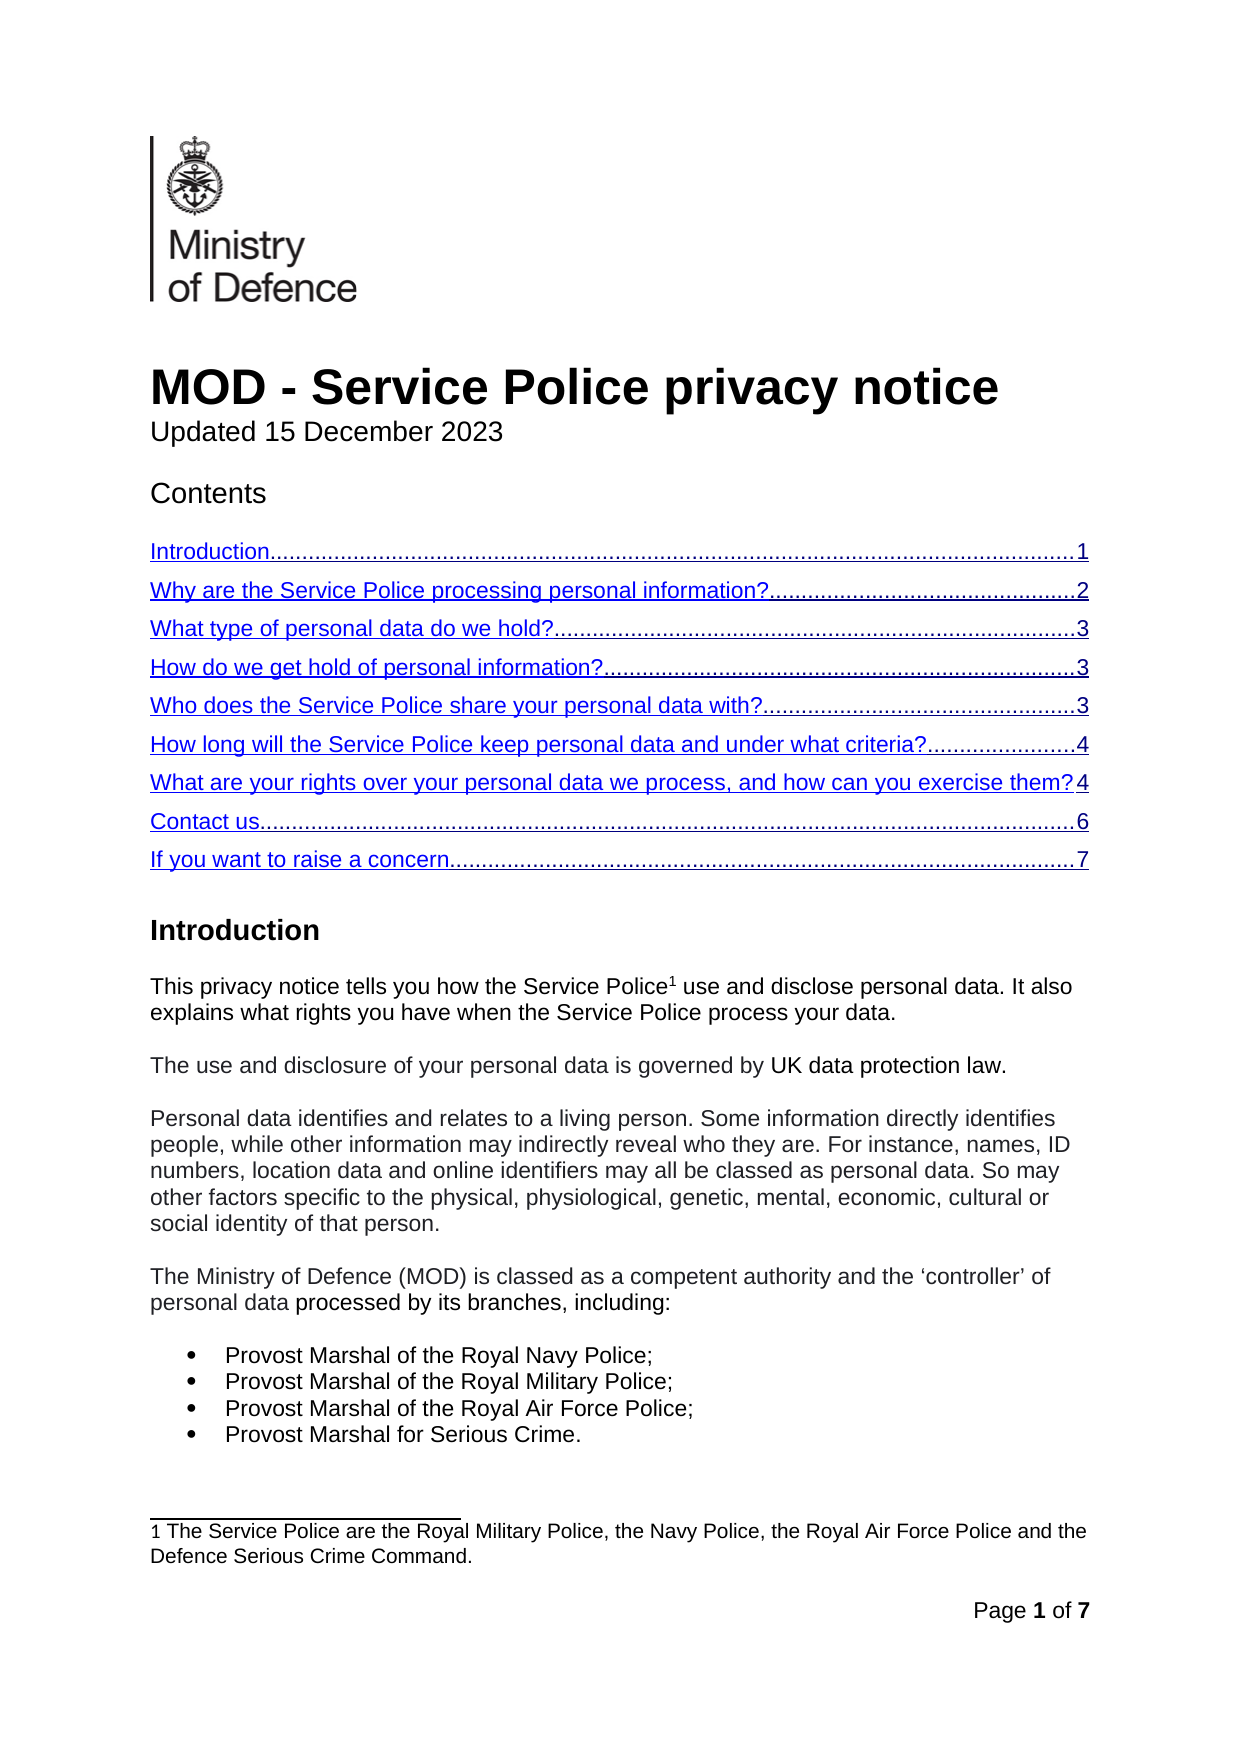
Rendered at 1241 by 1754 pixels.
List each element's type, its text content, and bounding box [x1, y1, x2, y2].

text Updated 15 December 2023 [150, 415, 1090, 448]
text The use and disclosure of your personal data is governed by UK data protection law. [150, 1052, 1090, 1078]
text Personal data identifies and relates to a living person. Some information directly identifies people, while other information may indirectly reveal who they are. For instance, names, ID numbers, location data and online identifiers may all be classed as personal data. So may other factors specific to the physical, physiological, genetic, mental, economic, cultural or social identity of that person. [150, 1104, 1090, 1236]
text If you want to raise a concern 7 [150, 846, 1090, 873]
list Provost Marshal of the Royal Air Force Police; [187, 1394, 1090, 1421]
text This privacy notice tells you how the Service Police use and disclose personal data. It also explains what rights you have when the Service Police process your data. [150, 973, 1090, 1026]
text The Service Police are the Royal Military Police, the Navy Police, the Royal Air Force Police and the Defence Serious Crime Command. [150, 1519, 1090, 1568]
text What type of personal data do we hold? 3 [150, 615, 1090, 641]
list Provost Marshal of the Royal Military Police; [187, 1368, 1090, 1394]
text The Ministry of Defence (MOD) is classed as a competent authority and the ‘controller’ of personal data processed by its branches, including: [150, 1263, 1090, 1315]
subtitle Introduction [150, 913, 1090, 946]
text Introduction 1 [150, 538, 1090, 564]
text How long will the Service Police keep personal data and under what criteria? 4 [150, 731, 1090, 757]
text What are your rights over your personal data we process, and how can you exercise them? 4 [150, 769, 1090, 796]
subtitle Contents [150, 476, 1090, 510]
list Provost Marshal of the Royal Navy Police; [187, 1342, 1090, 1368]
text MOD - Service Police privacy notice [150, 358, 1090, 415]
text Contact us 6 [150, 808, 1090, 834]
text Why are the Service Police processing personal information? 2 [150, 577, 1090, 603]
text How do we get hold of personal information? 3 [150, 654, 1090, 680]
list Provost Marshal for Serious Crime. [187, 1421, 1090, 1447]
text Who does the Service Police share your personal data with? 3 [150, 692, 1090, 718]
